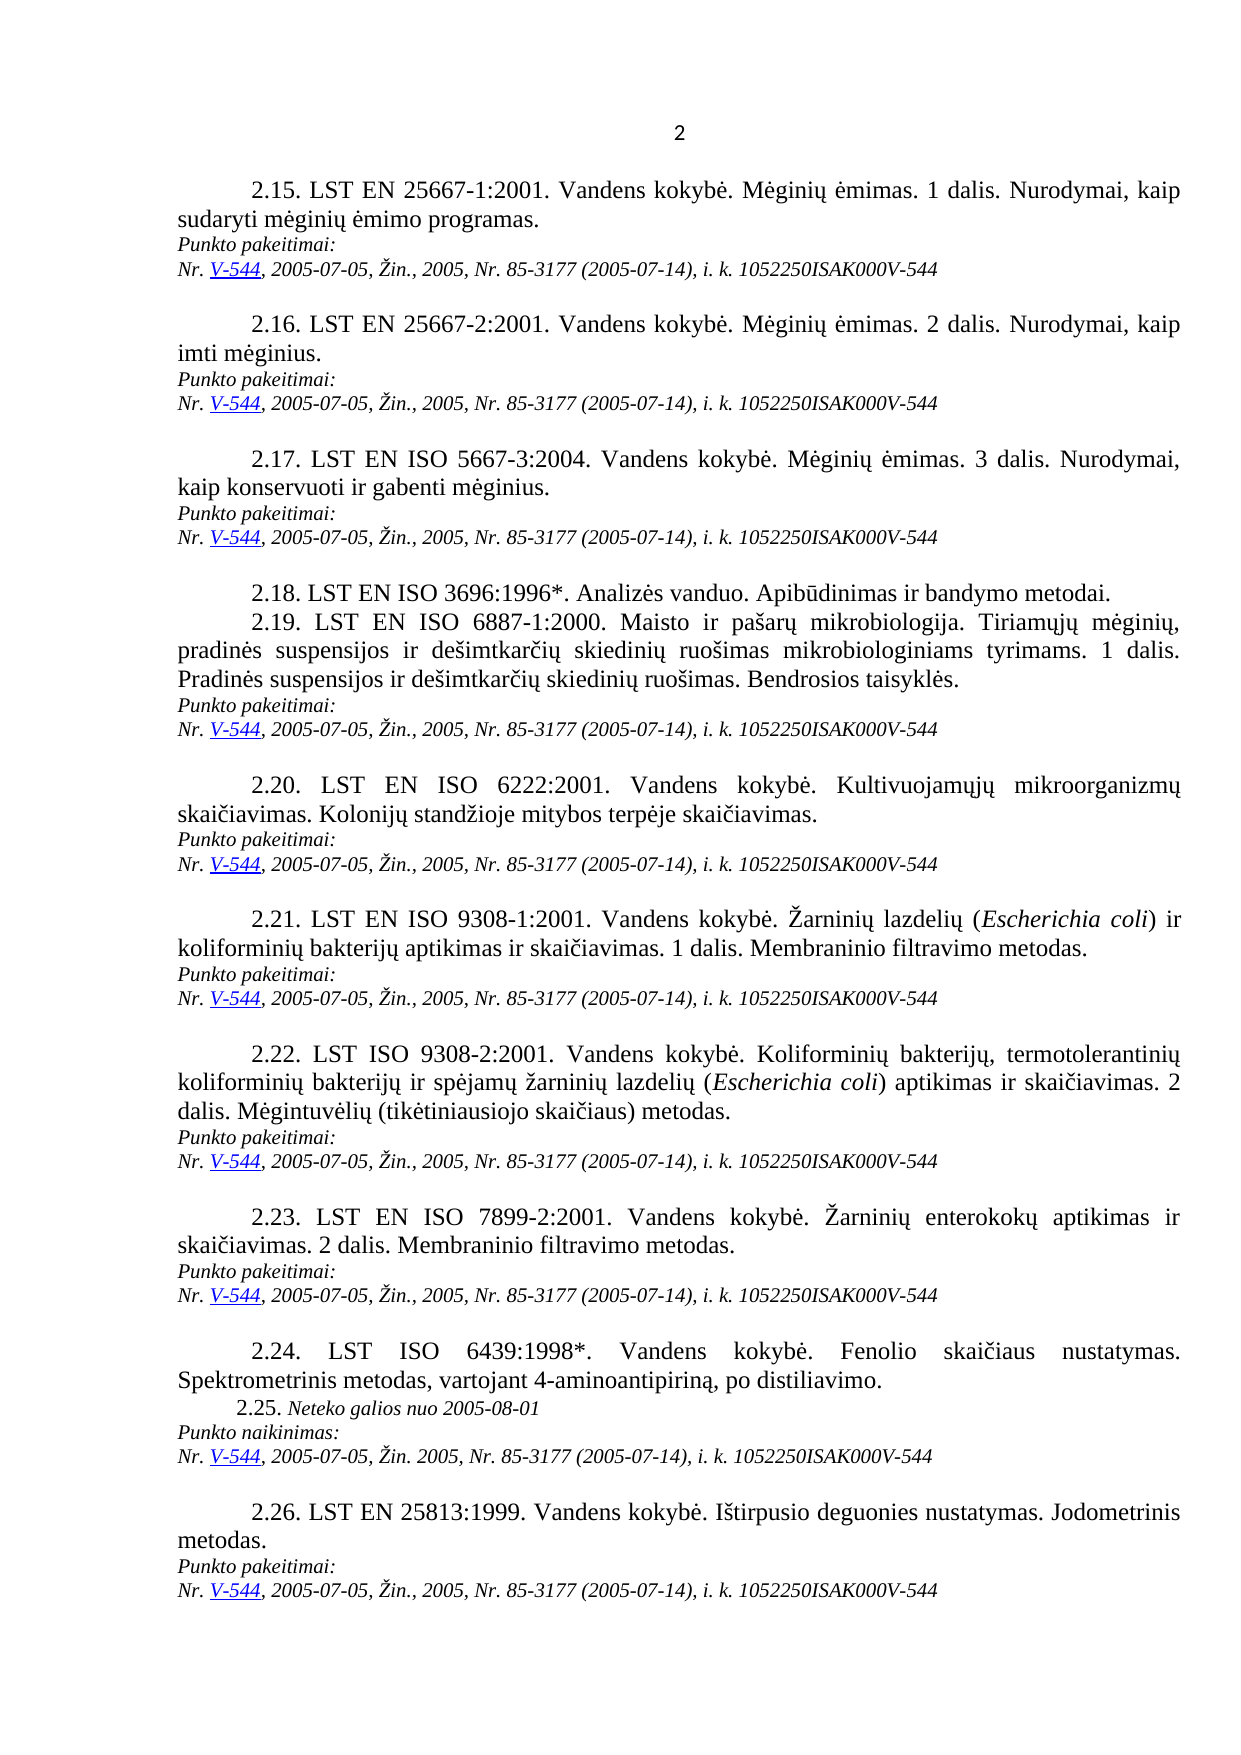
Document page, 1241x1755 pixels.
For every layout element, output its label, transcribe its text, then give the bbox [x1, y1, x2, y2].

text Nr. V-544, 2005-07-05, Žin., 2005, Nr. 85-3177 (2005-07-14), i. k. 1052250ISAK000V-544 [177, 1578, 1181, 1602]
text Punkto pakeitimai: [177, 501, 1181, 525]
text Punkto pakeitimai: [177, 1259, 1181, 1283]
text 2.25. Neteko galios nuo 2005-08-01 [177, 1394, 1181, 1420]
text 2.24. LST ISO 6439:1998*. Vandens kokybė. Fenolio skaičiaus nustatymas. Spektrometrinis metodas, vartojant 4-aminoantipiriną, po distiliavimo. [177, 1336, 1181, 1394]
text 2.18. LST EN ISO 3696:1996*. Analizės vanduo. Apibūdinimas ir bandymo metodai. [177, 578, 1181, 607]
text Nr. V-544, 2005-07-05, Žin., 2005, Nr. 85-3177 (2005-07-14), i. k. 1052250ISAK000V-544 [177, 256, 1181, 281]
text Punkto pakeitimai: [177, 693, 1181, 717]
text Punkto pakeitimai: [177, 232, 1181, 256]
text 2.16. LST EN 25667-2:2001. Vandens kokybė. Mėginių ėmimas. 2 dalis. Nurodymai, kaip imti mėginius. [177, 309, 1181, 367]
text 2.19. LST EN ISO 6887-1:2000. Maisto ir pašarų mikrobiologija. Tiriamųjų mėginių, pradinės suspensijos ir dešimtkarčių skiedinių ruošimas mikrobiologiniams tyrimams. 1 dalis. Pradinės suspensijos ir dešimtkarčių skiedinių ruošimas. Bendrosios taisyklės. [177, 607, 1181, 693]
text 2.21. LST EN ISO 9308-1:2001. Vandens kokybė. Žarninių lazdelių (Escherichia coli) ir koliforminių bakterijų aptikimas ir skaičiavimas. 1 dalis. Membraninio filtravimo metodas. [177, 904, 1181, 962]
text Nr. V-544, 2005-07-05, Žin. 2005, Nr. 85-3177 (2005-07-14), i. k. 1052250ISAK000V-544 [177, 1444, 1181, 1468]
text Punkto pakeitimai: [177, 367, 1181, 391]
text Nr. V-544, 2005-07-05, Žin., 2005, Nr. 85-3177 (2005-07-14), i. k. 1052250ISAK000V-544 [177, 525, 1181, 549]
text Nr. V-544, 2005-07-05, Žin., 2005, Nr. 85-3177 (2005-07-14), i. k. 1052250ISAK000V-544 [177, 1149, 1181, 1173]
text 2.15. LST EN 25667-1:2001. Vandens kokybė. Mėginių ėmimas. 1 dalis. Nurodymai, kaip sudaryti mėginių ėmimo programas. [177, 175, 1181, 232]
text Punkto pakeitimai: [177, 1125, 1181, 1149]
text Punkto pakeitimai: [177, 962, 1181, 986]
text Nr. V-544, 2005-07-05, Žin., 2005, Nr. 85-3177 (2005-07-14), i. k. 1052250ISAK000V-544 [177, 986, 1181, 1010]
text Nr. V-544, 2005-07-05, Žin., 2005, Nr. 85-3177 (2005-07-14), i. k. 1052250ISAK000V-544 [177, 851, 1181, 876]
text Nr. V-544, 2005-07-05, Žin., 2005, Nr. 85-3177 (2005-07-14), i. k. 1052250ISAK000V-544 [177, 391, 1181, 415]
text Punkto pakeitimai: [177, 827, 1181, 851]
text 2.22. LST ISO 9308-2:2001. Vandens kokybė. Koliforminių bakterijų, termotolerantinių koliforminių bakterijų ir spėjamų žarninių lazdelių (Escherichia coli) aptikimas ir skaičiavimas. 2 dalis. Mėgintuvėlių (tikėtiniausiojo skaičiaus) metodas. [177, 1039, 1181, 1125]
text Punkto naikinimas: [177, 1420, 1181, 1444]
text Nr. V-544, 2005-07-05, Žin., 2005, Nr. 85-3177 (2005-07-14), i. k. 1052250ISAK000V-544 [177, 1283, 1181, 1307]
text 2.26. LST EN 25813:1999. Vandens kokybė. Ištirpusio deguonies nustatymas. Jodometrinis metodas. [177, 1497, 1181, 1554]
text 2.20. LST EN ISO 6222:2001. Vandens kokybė. Kultivuojamųjų mikroorganizmų skaičiavimas. Kolonijų standžioje mitybos terpėje skaičiavimas. [177, 770, 1181, 827]
text 2.17. LST EN ISO 5667-3:2004. Vandens kokybė. Mėginių ėmimas. 3 dalis. Nurodymai, kaip konservuoti ir gabenti mėginius. [177, 444, 1181, 501]
text Nr. V-544, 2005-07-05, Žin., 2005, Nr. 85-3177 (2005-07-14), i. k. 1052250ISAK000V-544 [177, 717, 1181, 741]
text Punkto pakeitimai: [177, 1554, 1181, 1578]
text 2.23. LST EN ISO 7899-2:2001. Vandens kokybė. Žarninių enterokokų aptikimas ir skaičiavimas. 2 dalis. Membraninio filtravimo metodas. [177, 1202, 1181, 1259]
